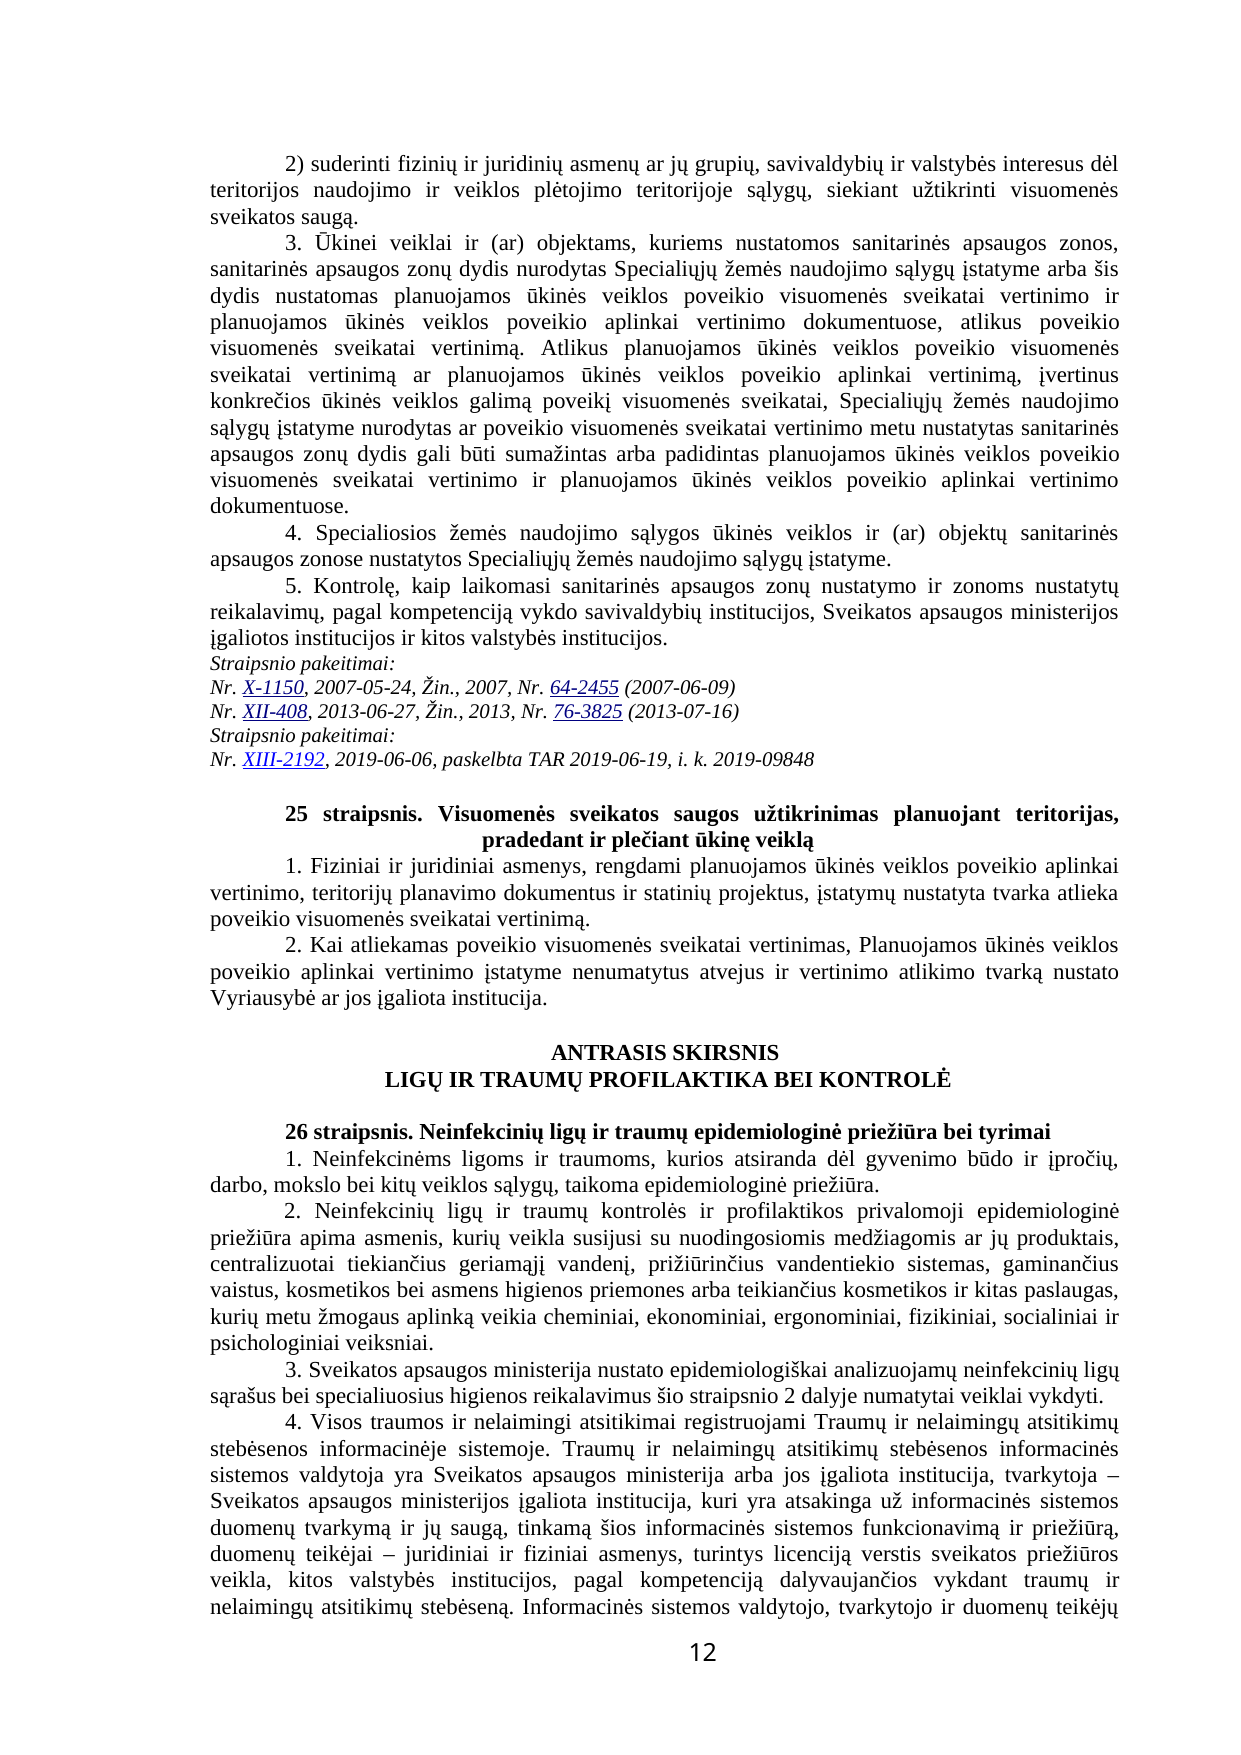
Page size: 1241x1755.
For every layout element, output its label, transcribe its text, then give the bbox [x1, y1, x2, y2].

text 5. Kontrolę, kaip laikomasi sanitarinės apsaugos zonų nustatymo ir zonoms nustatytų reikalavimų, pagal kompetenciją vykdo savivaldybių institucijos, Sveikatos apsaugos ministerijos įgaliotos institucijos ir kitos valstybės institucijos. [210, 572, 1120, 651]
text 3. Sveikatos apsaugos ministerija nustato epidemiologiškai analizuojamų neinfekcinių ligų sąrašus bei specialiuosius higienos reikalavimus šio straipsnio 2 dalyje numatytai veiklai vykdyti. [210, 1356, 1120, 1408]
text Nr. XIII-2192, 2019-06-06, paskelbta TAR 2019-06-19, i. k. 2019-09848 [210, 747, 1120, 771]
text 2. Neinfekcinių ligų ir traumų kontrolės ir profilaktikos privalomoji epidemiologinė priežiūra apima asmenis, kurių veikla susijusi su nuodingosiomis medžiagomis ar jų produktais, centralizuotai tiekiančius geriamąjį vandenį, prižiūrinčius vandentiekio sistemas, gaminančius vaistus, kosmetikos bei asmens higienos priemones arba teikiančius kosmetikos ir kitas paslaugas, kurių metu žmogaus aplinką veikia cheminiai, ekonominiai, ergonominiai, fizikiniai, socialiniai ir psichologiniai veiksniai. [210, 1197, 1120, 1356]
text 25 straipsnis. Visuomenės sveikatos saugos užtikrinimas planuojant teritorijas, pradedant ir plečiant ūkinę veiklą [285, 800, 1120, 852]
text antrasis skirsnis [210, 1039, 1120, 1066]
text Straipsnio pakeitimai: [210, 651, 1120, 675]
text 2. Kai atliekamas poveikio visuomenės sveikatai vertinimas, Planuojamos ūkinės veiklos poveikio aplinkai vertinimo įstatyme nenumatytus atvejus ir vertinimo atlikimo tvarką nustato Vyriausybė ar jos įgaliota institucija. [210, 932, 1120, 1011]
text 4. Visos traumos ir nelaimingi atsitikimai registruojami Traumų ir nelaimingų atsitikimų stebėsenos informacinėje sistemoje. Traumų ir nelaimingų atsitikimų stebėsenos informacinės sistemos valdytoja yra Sveikatos apsaugos ministerija arba jos įgaliota institucija, tvarkytoja – Sveikatos apsaugos ministerijos įgaliota institucija, kuri yra atsakinga už informacinės sistemos duomenų tvarkymą ir jų saugą, tinkamą šios informacinės sistemos funkcionavimą ir priežiūrą, duomenų teikėjai – juridiniai ir fiziniai asmenys, turintys licenciją verstis sveikatos priežiūros veikla, kitos valstybės institucijos, pagal kompetenciją dalyvaujančios vykdant traumų ir nelaimingų atsitikimų stebėseną. Informacinės sistemos valdytojo, tvarkytojo ir duomenų teikėjų [210, 1408, 1120, 1619]
text 2) suderinti fizinių ir juridinių asmenų ar jų grupių, savivaldybių ir valstybės interesus dėl teritorijos naudojimo ir veiklos plėtojimo teritorijoje sąlygų, siekiant užtikrinti visuomenės sveikatos saugą. [210, 150, 1120, 229]
text Nr. X-1150, 2007-05-24, Žin., 2007, Nr. 64-2455 (2007-06-09) [210, 675, 1120, 699]
text Nr. XII-408, 2013-06-27, Žin., 2013, Nr. 76-3825 (2013-07-16) [210, 699, 1120, 723]
text 3. Ūkinei veiklai ir (ar) objektams, kuriems nustatomos sanitarinės apsaugos zonos, sanitarinės apsaugos zonų dydis nurodytas Specialiųjų žemės naudojimo sąlygų įstatyme arba šis dydis nustatomas planuojamos ūkinės veiklos poveikio visuomenės sveikatai vertinimo ir planuojamos ūkinės veiklos poveikio aplinkai vertinimo dokumentuose, atlikus poveikio visuomenės sveikatai vertinimą. Atlikus planuojamos ūkinės veiklos poveikio visuomenės sveikatai vertinimą ar planuojamos ūkinės veiklos poveikio aplinkai vertinimą, įvertinus konkrečios ūkinės veiklos galimą poveikį visuomenės sveikatai, Specialiųjų žemės naudojimo sąlygų įstatyme nurodytas ar poveikio visuomenės sveikatai vertinimo metu nustatytas sanitarinės apsaugos zonų dydis gali būti sumažintas arba padidintas planuojamos ūkinės veiklos poveikio visuomenės sveikatai vertinimo ir planuojamos ūkinės veiklos poveikio aplinkai vertinimo dokumentuose. [210, 229, 1120, 519]
text 1. Neinfekcinėms ligoms ir traumoms, kurios atsiranda dėl gyvenimo būdo ir įpročių, darbo, mokslo bei kitų veiklos sąlygų, taikoma epidemiologinė priežiūra. [210, 1145, 1120, 1197]
text 4. Specialiosios žemės naudojimo sąlygos ūkinės veiklos ir (ar) objektų sanitarinės apsaugos zonose nustatytos Specialiųjų žemės naudojimo sąlygų įstatyme. [210, 519, 1120, 572]
text Straipsnio pakeitimai: [210, 723, 1120, 747]
text 1. Fiziniai ir juridiniai asmenys, rengdami planuojamos ūkinės veiklos poveikio aplinkai vertinimo, teritorijų planavimo dokumentus ir statinių projektus, įstatymų nustatyta tvarka atlieka poveikio visuomenės sveikatai vertinimą. [210, 852, 1120, 932]
text LIGŲ IR TRAUMŲ PROFILAKTIKA BEI KONTROLĖ [210, 1066, 1120, 1092]
text 26 straipsnis. Neinfekcinių ligų ir traumų epidemiologinė priežiūra bei tyrimai [285, 1118, 1120, 1145]
